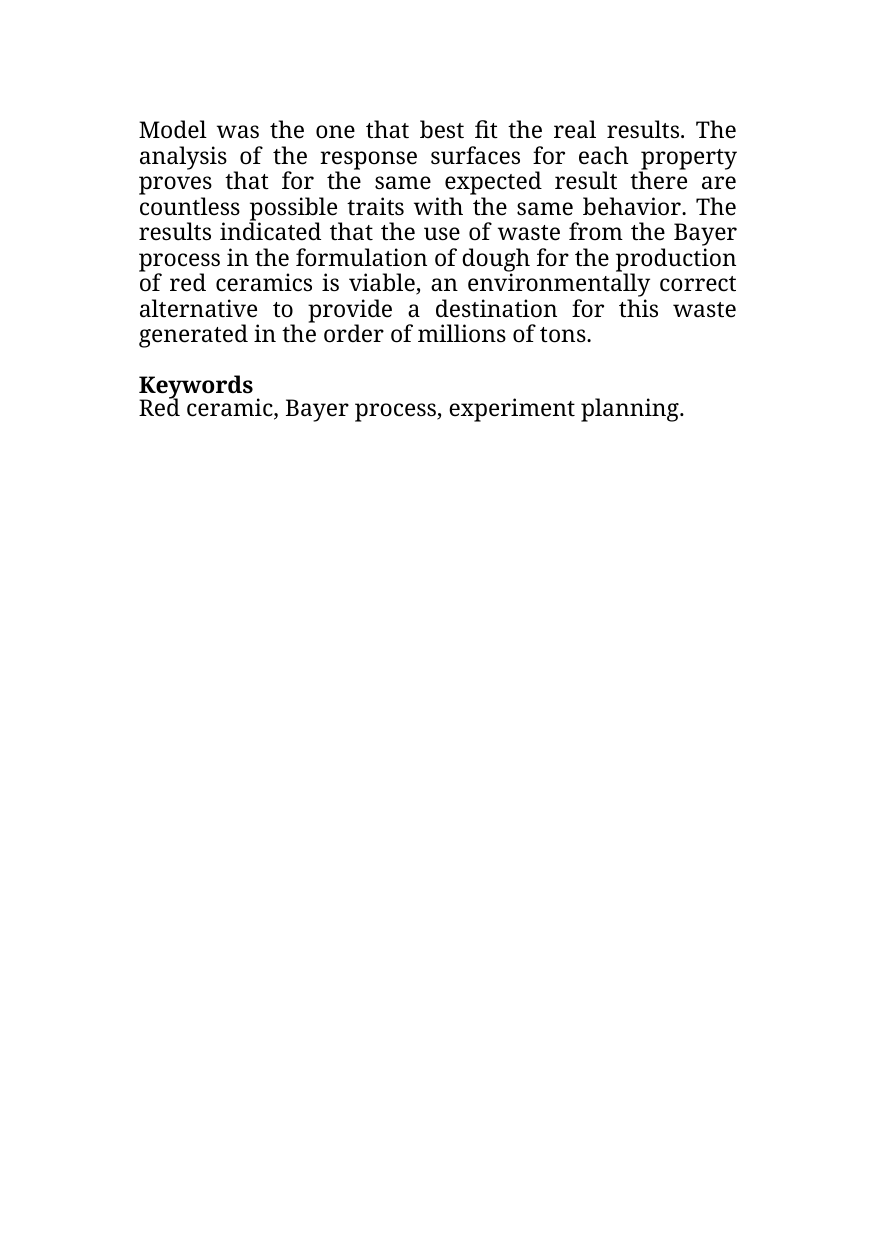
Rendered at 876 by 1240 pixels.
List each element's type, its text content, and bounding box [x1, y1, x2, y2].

subtitle Keywords [138, 375, 738, 398]
text Model was the one that best fit the real results. The analysis of the response surfaces for each property proves that for the same expected result there are countless possible traits with the same behavior. The results indicated that the use of waste from the Bayer process in the formulation of dough for the production of red ceramics is viable, an environmentally correct alternative to provide a destination for this waste generated in the order of millions of tons. [138, 118, 738, 348]
text Red ceramic, Bayer process, experiment planning. [138, 398, 738, 421]
